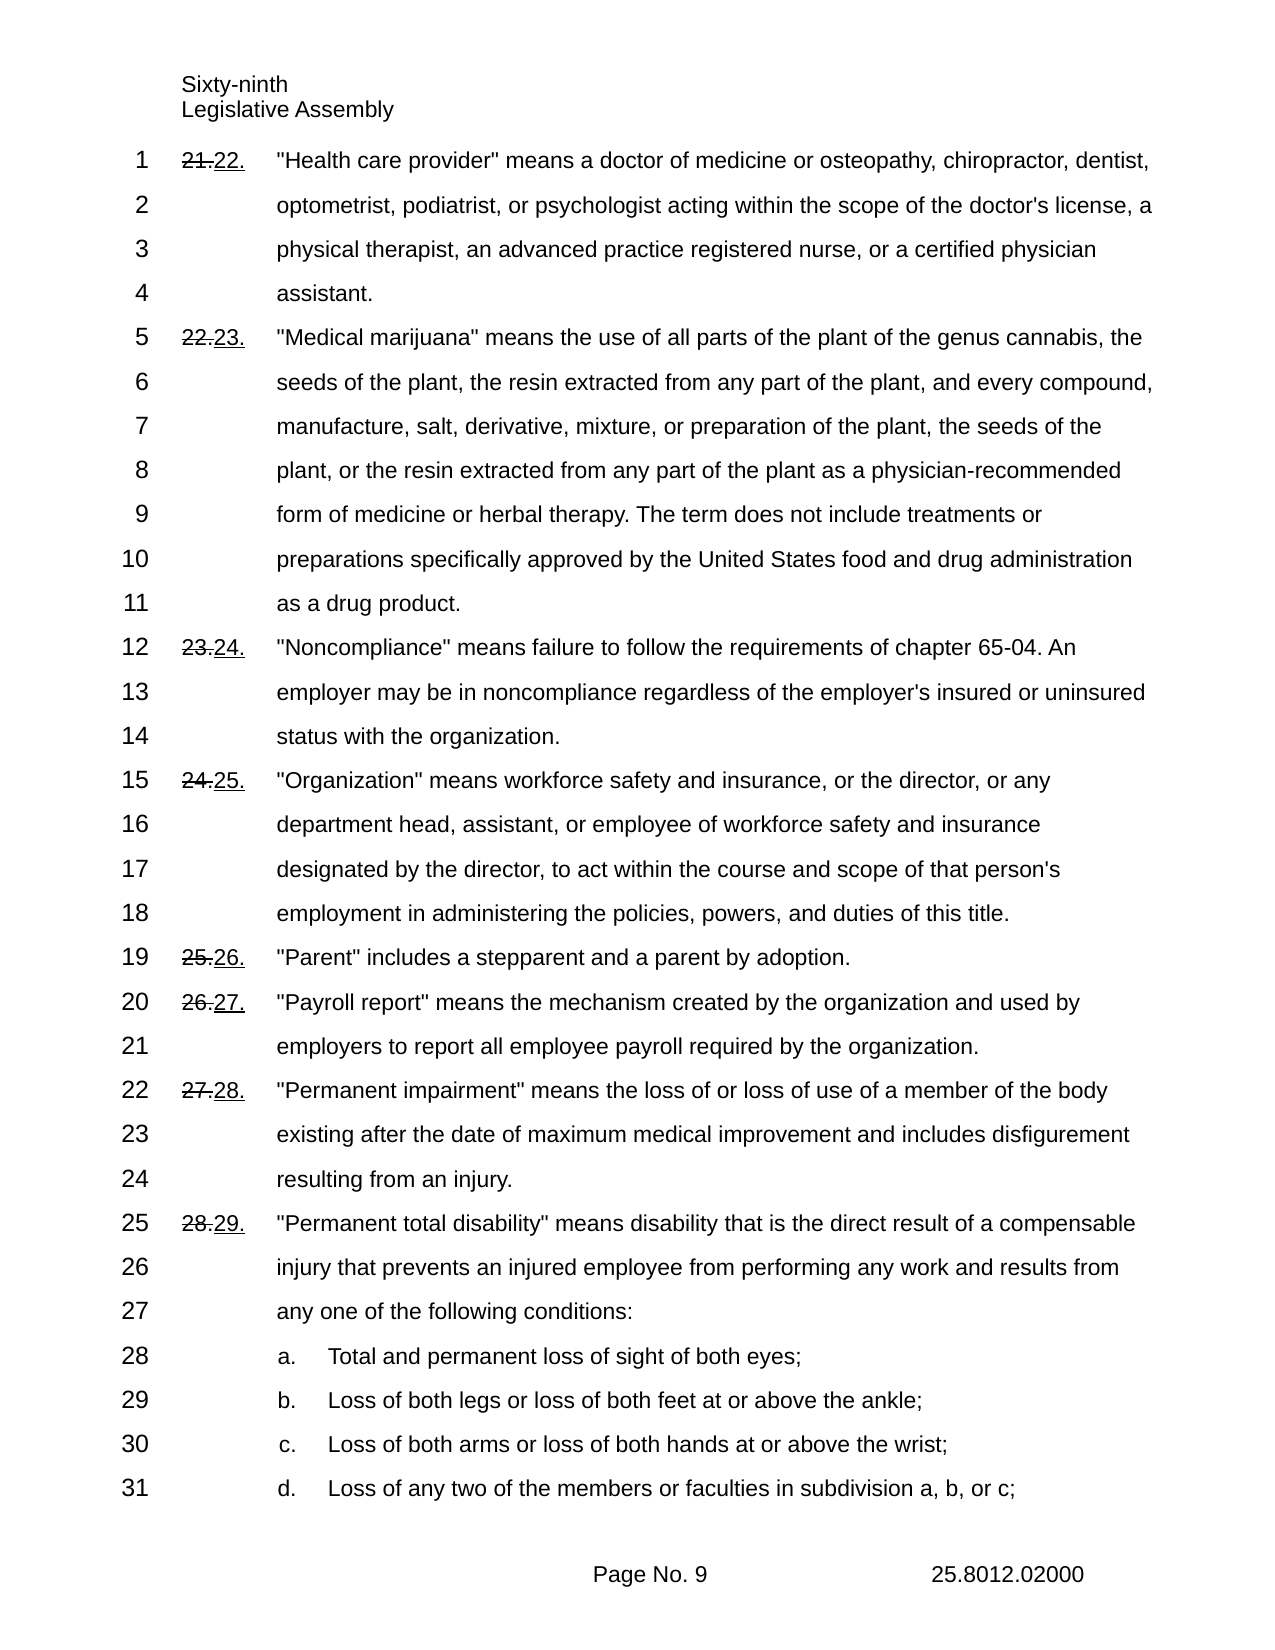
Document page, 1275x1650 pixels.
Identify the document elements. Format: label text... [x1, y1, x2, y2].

text 27.28. "Permanent impairment" means the loss of or loss of use of a member of the body existing after the date of maximum medical improvement and includes disfigurement resulting from an injury. [181, 1063, 1154, 1196]
text 23.24. "Noncompliance" means failure to follow the requirements of chapter 65‑04. An employer may be in noncompliance regardless of the employer's insured or uninsured status with the organization. [181, 620, 1154, 753]
text c. Loss of both arms or loss of both hands at or above the wrist; [181, 1417, 1154, 1461]
text 24.25. "Organization" means workforce safety and insurance, or the director, or any department head, assistant, or employee of workforce safety and insurance designated by the director, to act within the course and scope of that person's employment in administering the policies, powers, and duties of this title. [181, 753, 1154, 930]
text 26.27. "Payroll report" means the mechanism created by the organization and used by employers to report all employee payroll required by the organization. [181, 974, 1154, 1063]
text d. Loss of any two of the members or faculties in subdivision a, b, or c; [181, 1461, 1154, 1506]
text 21.22. "Health care provider" means a doctor of medicine or osteopathy, chiropractor, dentist, optometrist, podiatrist, or psychologist acting within the scope of the doctor's license, a physical therapist, an advanced practice registered nurse, or a certified physician assistant. [181, 133, 1154, 310]
text a. Total and permanent loss of sight of both eyes; [181, 1329, 1154, 1373]
text 22.23. "Medical marijuana" means the use of all parts of the plant of the genus cannabis, the seeds of the plant, the resin extracted from any part of the plant, and every compound, manufacture, salt, derivative, mixture, or preparation of the plant, the seeds of the plant, or the resin extracted from any part of the plant as a physician‑recommended form of medicine or herbal therapy. The term does not include treatments or preparations specifically approved by the United States food and drug administration as a drug product. [181, 310, 1154, 620]
text b. Loss of both legs or loss of both feet at or above the ankle; [181, 1373, 1154, 1417]
text 28.29. "Permanent total disability" means disability that is the direct result of a compensable injury that prevents an injured employee from performing any work and results from any one of the following conditions: [181, 1196, 1154, 1329]
text 25.26. "Parent" includes a stepparent and a parent by adoption. [181, 930, 1154, 974]
